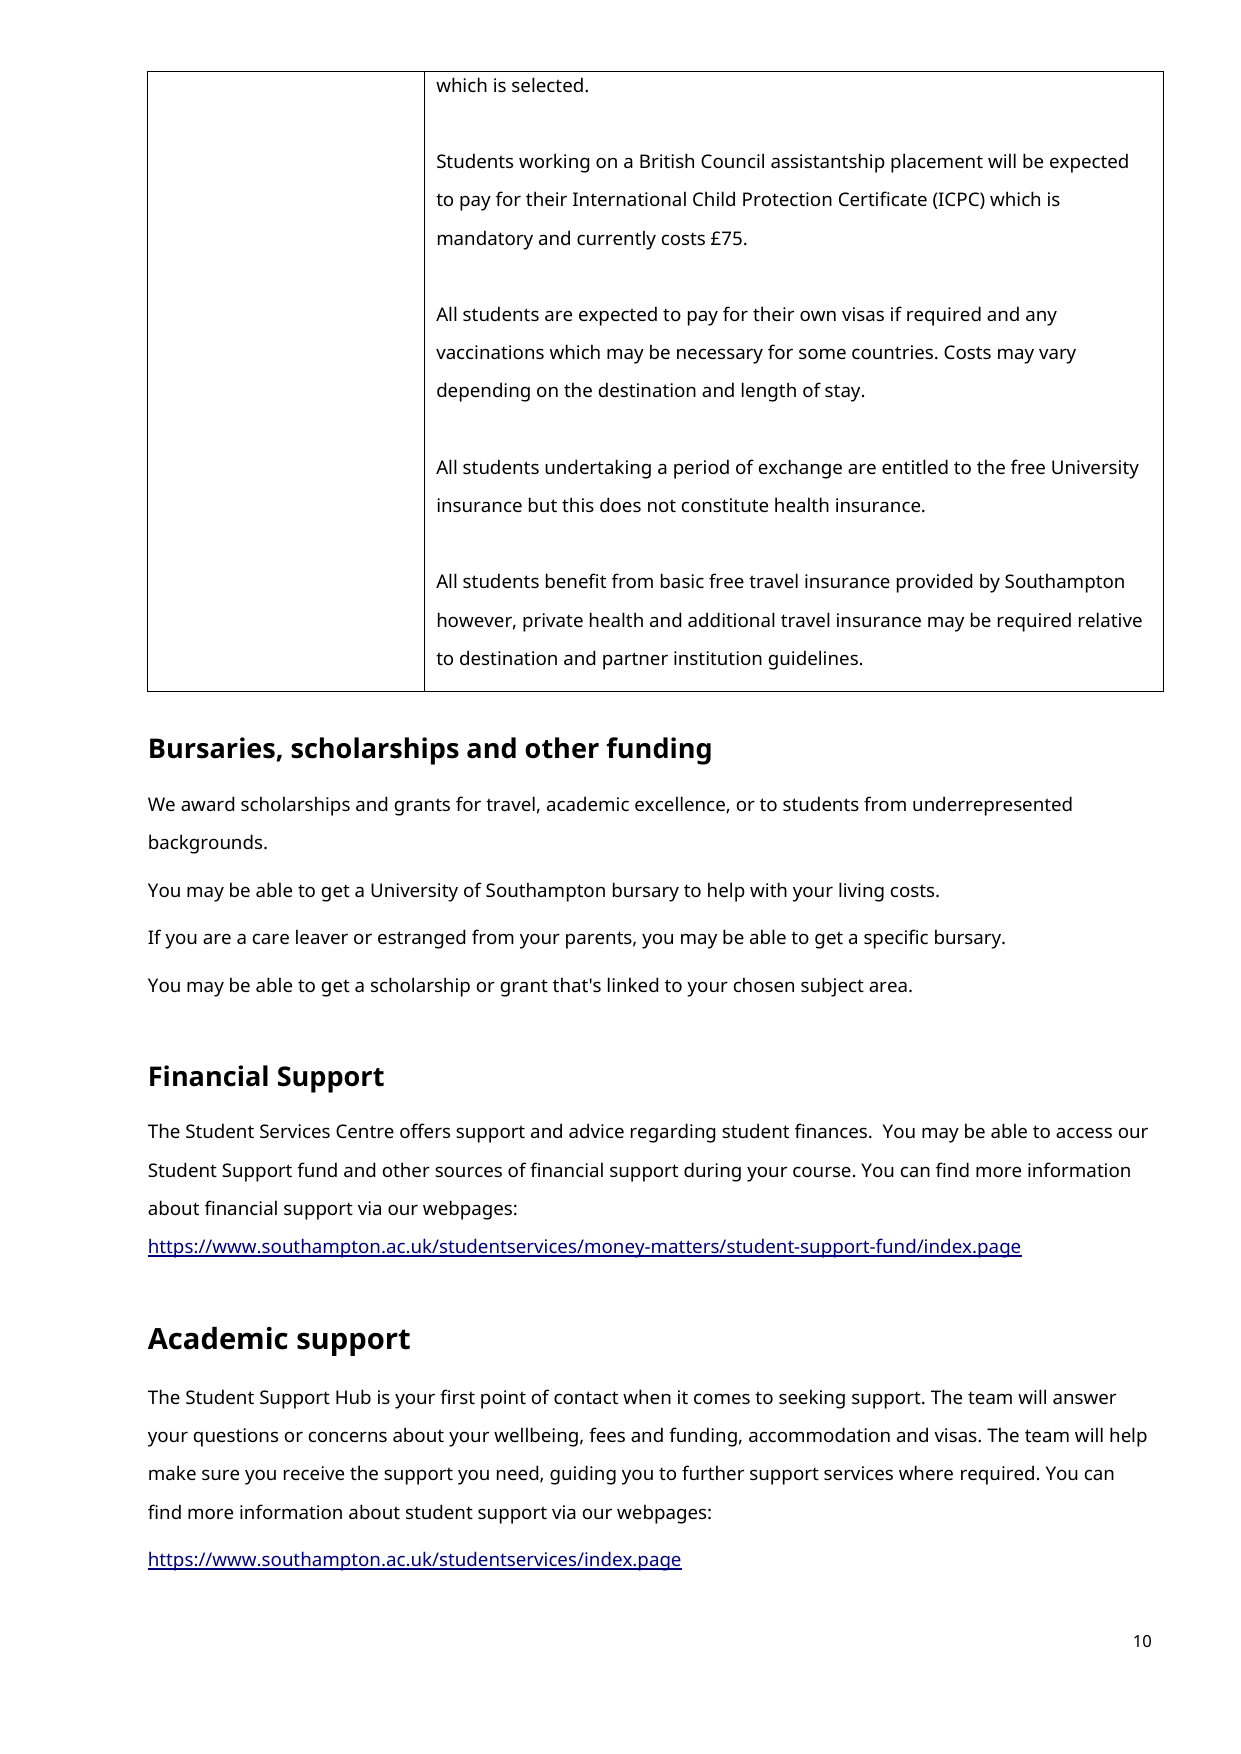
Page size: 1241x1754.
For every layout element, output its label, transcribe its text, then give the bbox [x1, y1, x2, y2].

table_cell [148, 72, 424, 691]
subtitle Financial Support [148, 1057, 1152, 1094]
subtitle Academic support [148, 1318, 1152, 1358]
text You may be able to get a scholarship or grant that's linked to your chosen subject area. [148, 972, 1152, 998]
text https://www.southampton.ac.uk/studentservices/index.page [148, 1547, 1152, 1572]
table_cell which is selected. Students working on a British Council assistantship placement will be expected to pay for their International Child Protection Certificate (ICPC) which is mandatory and currently costs £75. All students are expected to pay for their own visas if required and any vaccinations which may be necessary for some countries. Costs may vary depending on the destination and length of stay. All students undertaking a period of exchange are entitled to the free University insurance but this does not constitute health insurance. All students benefit from basic free travel insurance provided by Southampton however, private health and additional travel insurance may be required relative to destination and partner institution guidelines. [425, 72, 1163, 691]
text The Student Support Hub is your first point of contact when it comes to seeking support. The team will answer your questions or concerns about your wellbeing, fees and funding, accommodation and visas. The team will help make sure you receive the support you need, guiding you to further support services where required. You can find more information about student support via our webpages: [148, 1384, 1152, 1524]
subtitle Bursaries, scholarships and other funding [148, 729, 1152, 766]
text If you are a care leaver or estranged from your parents, you may be able to get a specific bursary. [148, 924, 1152, 950]
text You may be able to get a University of Southampton bursary to help with your living costs. [148, 877, 1152, 902]
text The Student Services Centre offers support and advice regarding student finances. You may be able to access our Student Support fund and other sources of financial support during your course. You can find more information about financial support via our webpages: https://www.southampton.ac.uk/studentservices/money-matters/student-support-fund/index.page [148, 1119, 1152, 1259]
text We award scholarships and grants for travel, academic excellence, or to students from underrepresented backgrounds. [148, 791, 1152, 855]
